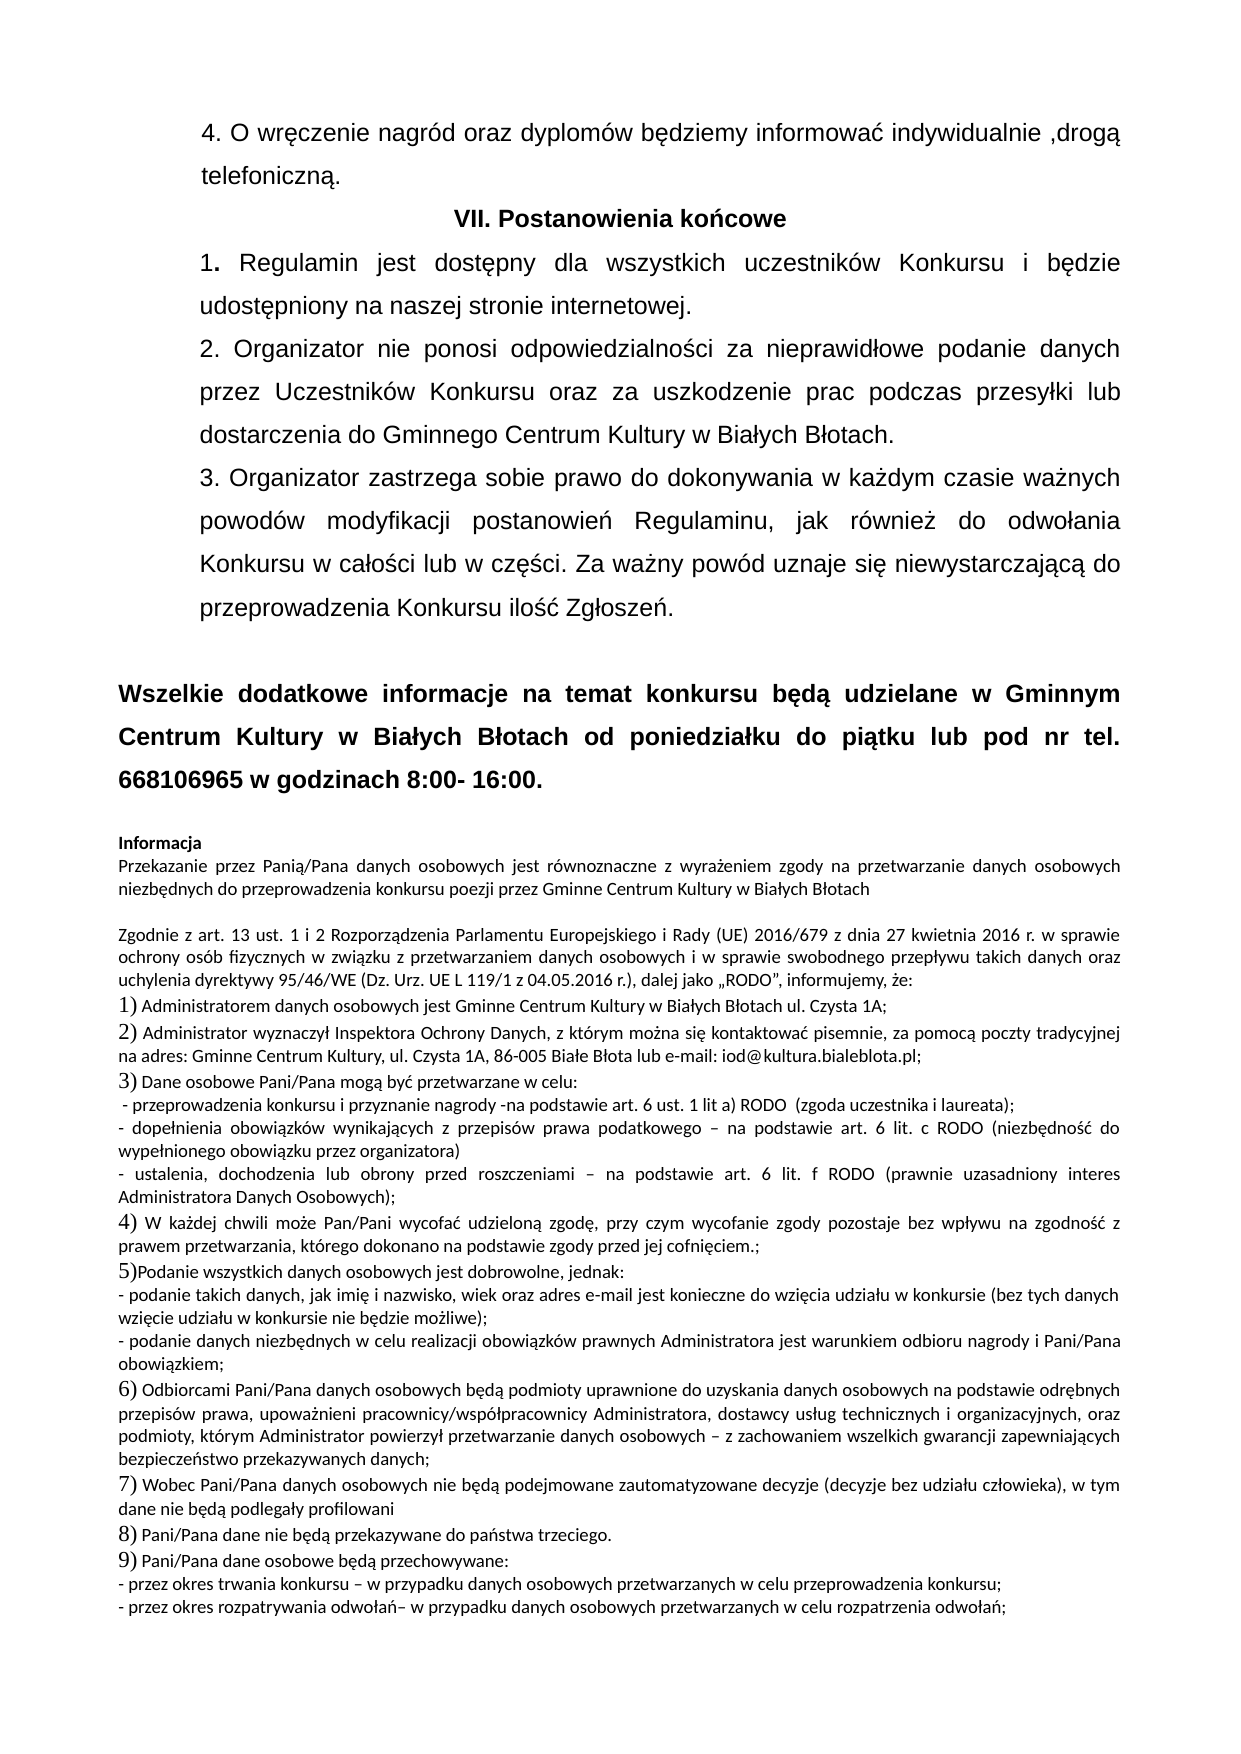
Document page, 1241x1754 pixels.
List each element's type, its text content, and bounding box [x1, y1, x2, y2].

list Pani/Pana dane osobowe będą przechowywane: [118, 1546, 1122, 1572]
text 2. Organizator nie ponosi odpowiedzialności za nieprawidłowe podanie danych przez Uczestników Konkursu oraz za uszkodzenie prac podczas przesyłki lub dostarczenia do Gminnego Centrum Kultury w Białych Błotach. [199, 334, 1122, 449]
text - dopełnienia obowiązków wynikających z przepisów prawa podatkowego – na podstawie art. 6 lit. c RODO (niezbędność do wypełnionego obowiązku przez organizatora) [118, 1116, 1122, 1162]
list Podanie wszystkich danych osobowych jest dobrowolne, jednak: [118, 1257, 1122, 1284]
text - przeprowadzenia konkursu i przyznanie nagrody -na podstawie art. 6 ust. 1 lit a) RODO (zgoda uczestnika i laureata); [118, 1093, 1122, 1116]
list Wobec Pani/Pana danych osobowych nie będą podejmowane zautomatyzowane decyzje (decyzje bez udziału człowieka), w tym dane nie będą podlegały profilowani [118, 1470, 1122, 1520]
text 3. Organizator zastrzega sobie prawo do dokonywania w każdym czasie ważnych powodów modyfikacji postanowień Regulaminu, jak również do odwołania Konkursu w całości lub w części. Za ważny powód uznaje się niewystarczającą do przeprowadzenia Konkursu ilość Zgłoszeń. [199, 463, 1122, 621]
text - ustalenia, dochodzenia lub obrony przed roszczeniami – na podstawie art. 6 lit. f RODO (prawnie uzasadniony interes Administratora Danych Osobowych); [118, 1162, 1122, 1208]
text - przez okres trwania konkursu – w przypadku danych osobowych przetwarzanych w celu przeprowadzenia konkursu; [118, 1572, 1122, 1595]
list W każdej chwili może Pan/Pani wycofać udzieloną zgodę, przy czym wycofanie zgody pozostaje bez wpływu na zgodność z prawem przetwarzania, którego dokonano na podstawie zgody przed jej cofnięciem.; [118, 1208, 1122, 1257]
text Informacja Przekazanie przez Panią/Pana danych osobowych jest równoznaczne z wyrażeniem zgody na przetwarzanie danych osobowych niezbędnych do przeprowadzenia konkursu poezji przez Gminne Centrum Kultury w Białych Błotach [118, 831, 1122, 900]
text - przez okres rozpatrywania odwołań– w przypadku danych osobowych przetwarzanych w celu rozpatrzenia odwołań; [118, 1595, 1122, 1618]
text VII. Postanowienia końcowe [118, 204, 1122, 233]
text - podanie takich danych, jak imię i nazwisko, wiek oraz adres e-mail jest konieczne do wzięcia udziału w konkursie (bez tych danych wzięcie udziału w konkursie nie będzie możliwe); [118, 1284, 1122, 1329]
text 4. O wręczenie nagród oraz dyplomów będziemy informować indywidualnie ,drogą telefoniczną. [201, 118, 1122, 190]
list Pani/Pana dane nie będą przekazywane do państwa trzeciego. [118, 1520, 1122, 1546]
list Administratorem danych osobowych jest Gminne Centrum Kultury w Białych Błotach ul. Czysta 1A; [118, 991, 1122, 1018]
text 1. Regulamin jest dostępny dla wszystkich uczestników Konkursu i będzie udostępniony na naszej stronie internetowej. [199, 247, 1122, 319]
text Wszelkie dodatkowe informacje na temat konkursu będą udzielane w Gminnym Centrum Kultury w Białych Błotach od poniedziałku do piątku lub pod nr tel. 668106965 w godzinach 8:00- 16:00. [118, 679, 1122, 794]
list Odbiorcami Pani/Pana danych osobowych będą podmioty uprawnione do uzyskania danych osobowych na podstawie odrębnych przepisów prawa, upoważnieni pracownicy/współpracownicy Administratora, dostawcy usług technicznych i organizacyjnych, oraz podmioty, którym Administrator powierzył przetwarzanie danych osobowych – z zachowaniem wszelkich gwarancji zapewniających bezpieczeństwo przekazywanych danych; [118, 1375, 1122, 1470]
text - podanie danych niezbędnych w celu realizacji obowiązków prawnych Administratora jest warunkiem odbioru nagrody i Pani/Pana obowiązkiem; [118, 1329, 1122, 1375]
list Dane osobowe Pani/Pana mogą być przetwarzane w celu: [118, 1067, 1122, 1093]
text Zgodnie z art. 13 ust. 1 i 2 Rozporządzenia Parlamentu Europejskiego i Rady (UE) 2016/679 z dnia 27 kwietnia 2016 r. w sprawie ochrony osób fizycznych w związku z przetwarzaniem danych osobowych i w sprawie swobodnego przepływu takich danych oraz uchylenia dyrektywy 95/46/WE (Dz. Urz. UE L 119/1 z 04.05.2016 r.), dalej jako „RODO”, informujemy, że: [118, 900, 1122, 991]
list Administrator wyznaczył Inspektora Ochrony Danych, z którym można się kontaktować pisemnie, za pomocą poczty tradycyjnej na adres: Gminne Centrum Kultury, ul. Czysta 1A, 86-005 Białe Błota lub e-mail: iod@kultura.bialeblota.pl; [118, 1018, 1122, 1067]
